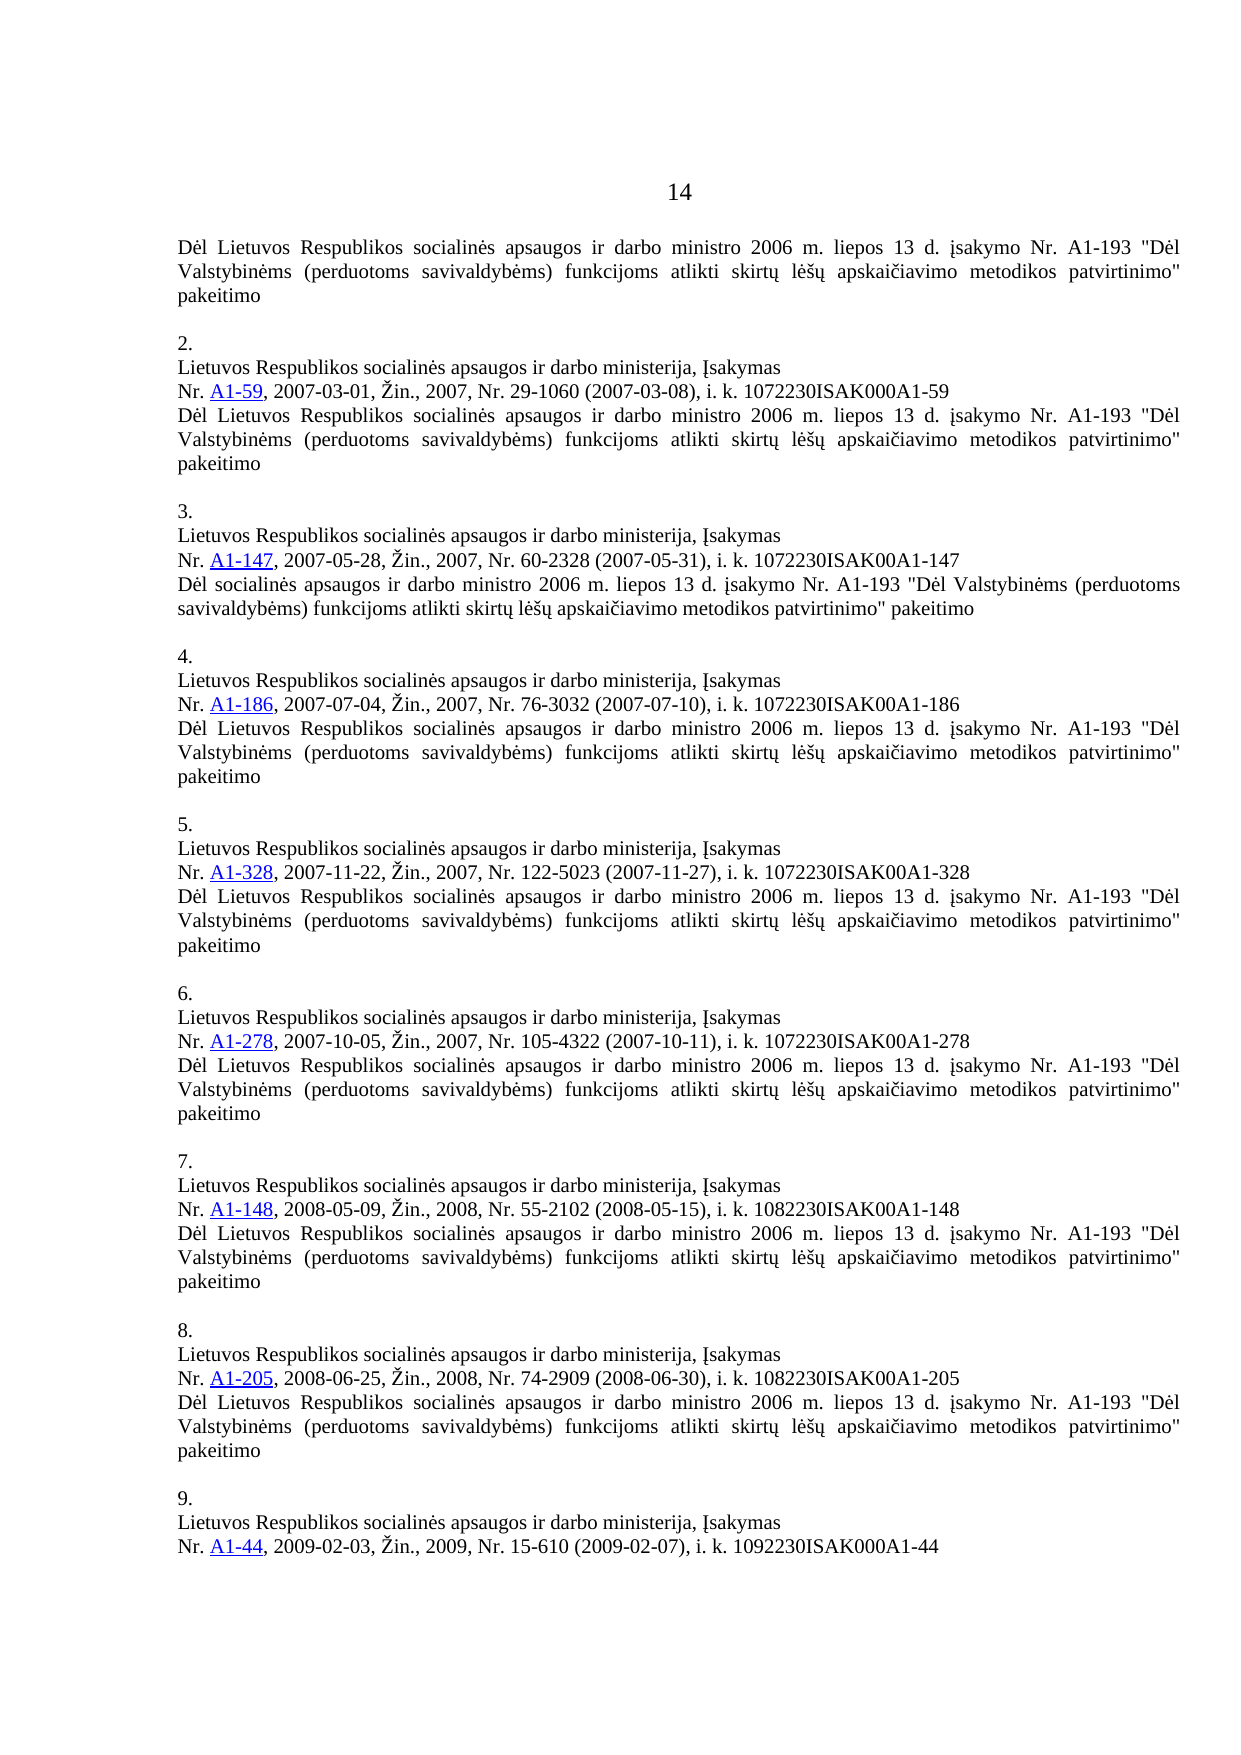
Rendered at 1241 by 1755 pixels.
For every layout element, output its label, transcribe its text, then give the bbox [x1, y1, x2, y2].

text Lietuvos Respublikos socialinės apsaugos ir darbo ministerija, Įsakymas [177, 668, 1181, 692]
text 5. [177, 812, 1181, 836]
text Dėl socialinės apsaugos ir darbo ministro 2006 m. liepos 13 d. įsakymo Nr. A1-193 "Dėl Valstybinėms (perduotoms savivaldybėms) funkcijoms atlikti skirtų lėšų apskaičiavimo metodikos patvirtinimo" pakeitimo [177, 572, 1181, 620]
text Lietuvos Respublikos socialinės apsaugos ir darbo ministerija, Įsakymas [177, 523, 1181, 547]
text Lietuvos Respublikos socialinės apsaugos ir darbo ministerija, Įsakymas [177, 836, 1181, 860]
text 3. [177, 499, 1181, 523]
text Lietuvos Respublikos socialinės apsaugos ir darbo ministerija, Įsakymas [177, 355, 1181, 379]
text Lietuvos Respublikos socialinės apsaugos ir darbo ministerija, Įsakymas [177, 1510, 1181, 1534]
text Lietuvos Respublikos socialinės apsaugos ir darbo ministerija, Įsakymas [177, 1342, 1181, 1366]
text Lietuvos Respublikos socialinės apsaugos ir darbo ministerija, Įsakymas [177, 1173, 1181, 1197]
text Nr. A1-205, 2008-06-25, Žin., 2008, Nr. 74-2909 (2008-06-30), i. k. 1082230ISAK00A1-205 [177, 1366, 1181, 1390]
text 9. [177, 1486, 1181, 1510]
text Dėl Lietuvos Respublikos socialinės apsaugos ir darbo ministro 2006 m. liepos 13 d. įsakymo Nr. A1-193 "Dėl Valstybinėms (perduotoms savivaldybėms) funkcijoms atlikti skirtų lėšų apskaičiavimo metodikos patvirtinimo" pakeitimo [177, 716, 1181, 788]
text Dėl Lietuvos Respublikos socialinės apsaugos ir darbo ministro 2006 m. liepos 13 d. įsakymo Nr. A1-193 "Dėl Valstybinėms (perduotoms savivaldybėms) funkcijoms atlikti skirtų lėšų apskaičiavimo metodikos patvirtinimo" pakeitimo [177, 403, 1181, 475]
text Lietuvos Respublikos socialinės apsaugos ir darbo ministerija, Įsakymas [177, 1005, 1181, 1029]
text 7. [177, 1149, 1181, 1173]
text Dėl Lietuvos Respublikos socialinės apsaugos ir darbo ministro 2006 m. liepos 13 d. įsakymo Nr. A1-193 "Dėl Valstybinėms (perduotoms savivaldybėms) funkcijoms atlikti skirtų lėšų apskaičiavimo metodikos patvirtinimo" pakeitimo [177, 1221, 1181, 1293]
text 8. [177, 1317, 1181, 1342]
text 6. [177, 981, 1181, 1005]
text Nr. A1-147, 2007-05-28, Žin., 2007, Nr. 60-2328 (2007-05-31), i. k. 1072230ISAK00A1-147 [177, 547, 1181, 572]
text 4. [177, 644, 1181, 668]
text Nr. A1-186, 2007-07-04, Žin., 2007, Nr. 76-3032 (2007-07-10), i. k. 1072230ISAK00A1-186 [177, 692, 1181, 716]
text Dėl Lietuvos Respublikos socialinės apsaugos ir darbo ministro 2006 m. liepos 13 d. įsakymo Nr. A1-193 "Dėl Valstybinėms (perduotoms savivaldybėms) funkcijoms atlikti skirtų lėšų apskaičiavimo metodikos patvirtinimo" pakeitimo [177, 1053, 1181, 1125]
text Nr. A1-148, 2008-05-09, Žin., 2008, Nr. 55-2102 (2008-05-15), i. k. 1082230ISAK00A1-148 [177, 1197, 1181, 1221]
text 2. [177, 331, 1181, 355]
text Dėl Lietuvos Respublikos socialinės apsaugos ir darbo ministro 2006 m. liepos 13 d. įsakymo Nr. A1-193 "Dėl Valstybinėms (perduotoms savivaldybėms) funkcijoms atlikti skirtų lėšų apskaičiavimo metodikos patvirtinimo" pakeitimo [177, 235, 1181, 307]
text Dėl Lietuvos Respublikos socialinės apsaugos ir darbo ministro 2006 m. liepos 13 d. įsakymo Nr. A1-193 "Dėl Valstybinėms (perduotoms savivaldybėms) funkcijoms atlikti skirtų lėšų apskaičiavimo metodikos patvirtinimo" pakeitimo [177, 884, 1181, 957]
text Nr. A1-278, 2007-10-05, Žin., 2007, Nr. 105-4322 (2007-10-11), i. k. 1072230ISAK00A1-278 [177, 1029, 1181, 1053]
text Dėl Lietuvos Respublikos socialinės apsaugos ir darbo ministro 2006 m. liepos 13 d. įsakymo Nr. A1-193 "Dėl Valstybinėms (perduotoms savivaldybėms) funkcijoms atlikti skirtų lėšų apskaičiavimo metodikos patvirtinimo" pakeitimo [177, 1390, 1181, 1462]
text Nr. A1-328, 2007-11-22, Žin., 2007, Nr. 122-5023 (2007-11-27), i. k. 1072230ISAK00A1-328 [177, 860, 1181, 884]
text Nr. A1-44, 2009-02-03, Žin., 2009, Nr. 15-610 (2009-02-07), i. k. 1092230ISAK000A1-44 [177, 1534, 1181, 1558]
text Nr. A1-59, 2007-03-01, Žin., 2007, Nr. 29-1060 (2007-03-08), i. k. 1072230ISAK000A1-59 [177, 379, 1181, 403]
